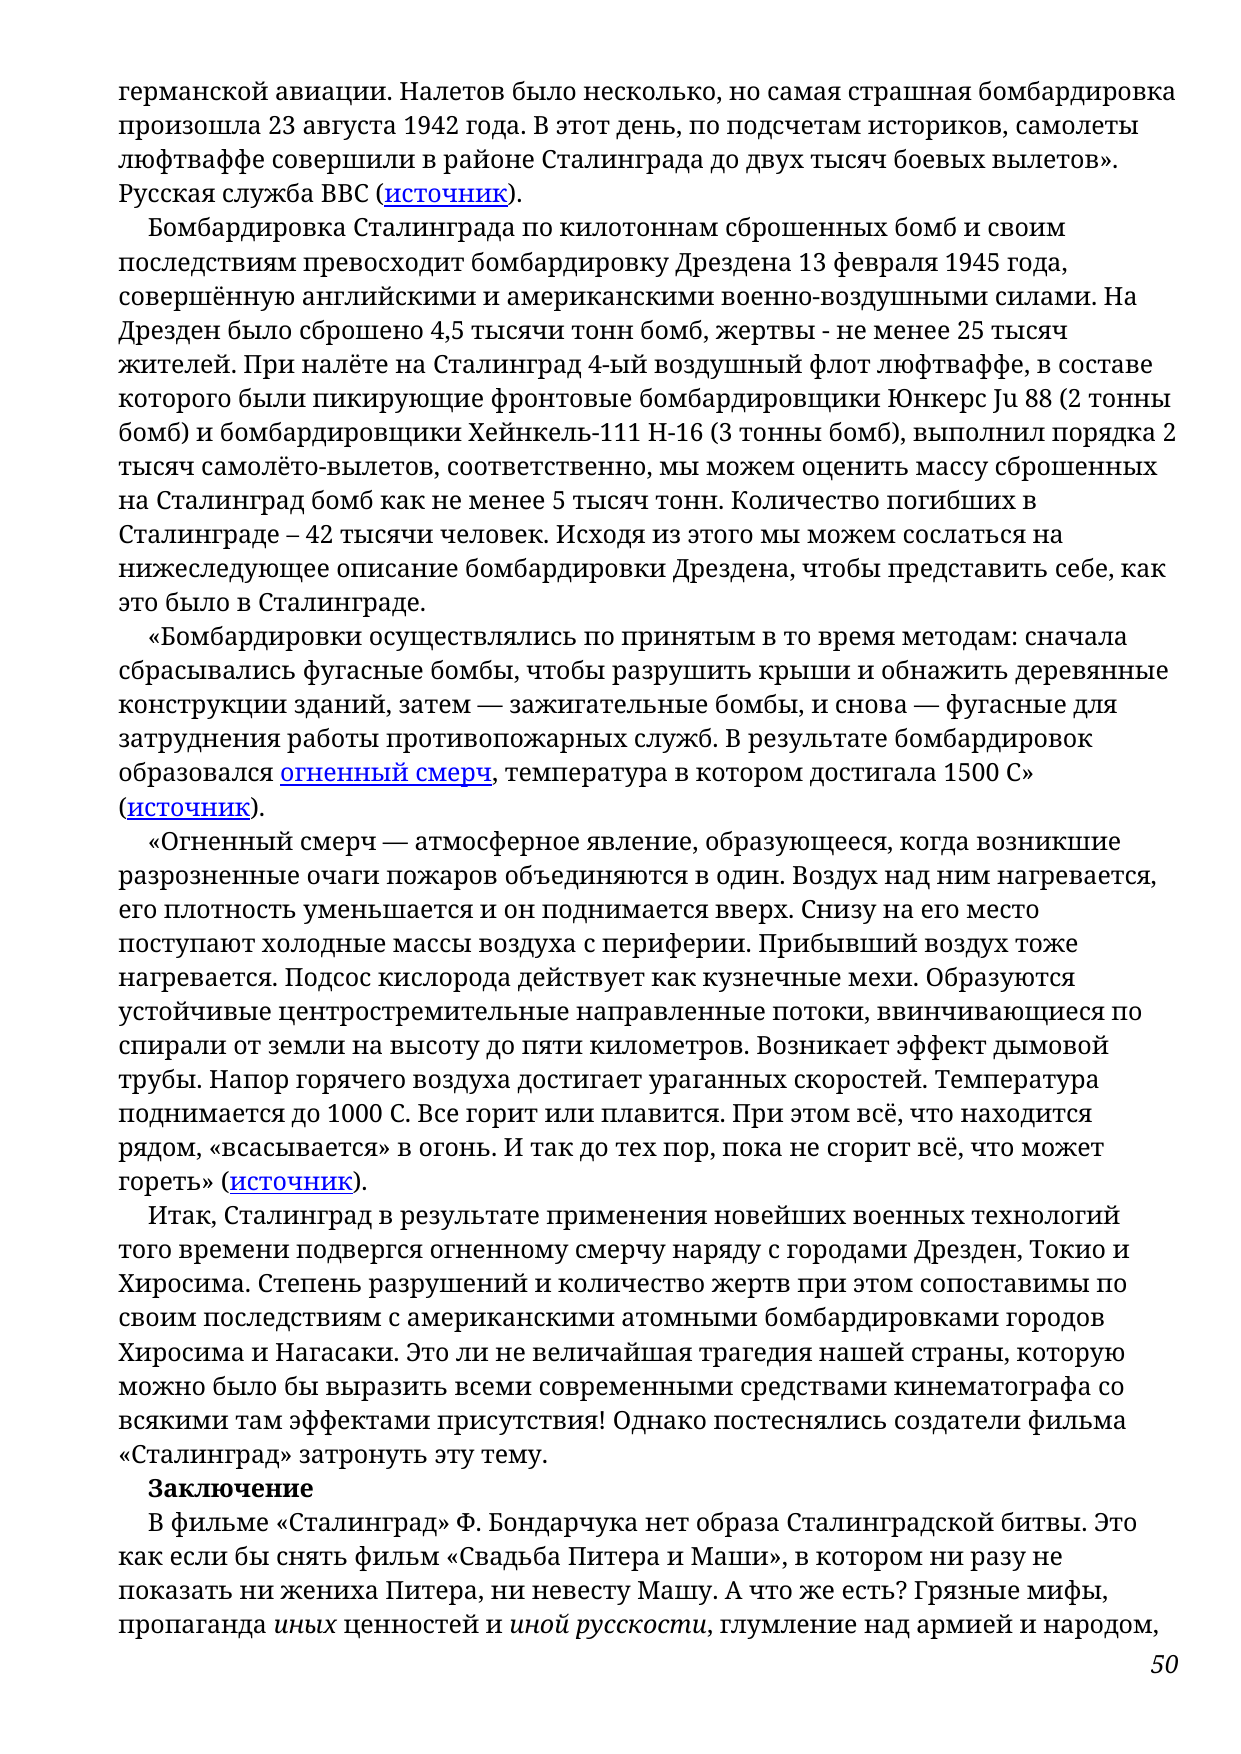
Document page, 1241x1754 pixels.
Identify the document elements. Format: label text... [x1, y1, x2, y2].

text «Огненный смерч — атмосферное явление, образующееся, когда возникшие разрозненные очаги пожаров объединяются в один. Воздух над ним нагревается, его плотность уменьшается и он поднимается вверх. Снизу на его место поступают холодные массы воздуха с периферии. Прибывший воздух тоже нагревается. Подсос кислорода действует как кузнечные мехи. Образуются устойчивые центростремительные направленные потоки, ввинчивающиеся по спирали от земли на высоту до пяти километров. Возникает эффект дымовой трубы. Напор горячего воздуха достигает ураганных скоростей. Температура поднимается до 1000 С. Все горит или плавится. При этом всё, что находится рядом, «всасывается» в огонь. И так до тех пор, пока не сгорит всё, что может гореть» (источник). [118, 823, 1181, 1198]
text «Бомбардировки осуществлялись по принятым в то время методам: сначала сбрасывались фугасные бомбы, чтобы разрушить крыши и обнажить деревянные конструкции зданий, затем — зажигательные бомбы, и снова — фугасные для затруднения работы противопожарных служб. В результате бомбардировок образовался огненный смерч, температура в котором достигала 1500 C» (источник). [118, 619, 1181, 823]
text Заключение [118, 1470, 1181, 1504]
text Итак, Сталинград в результате применения новейших военных технологий того времени подвергся огненному смерчу наряду с городами Дрезден, Токио и Хиросима. Степень разрушений и количество жертв при этом сопоставимы по своим последствиям с американскими атомными бомбардировками городов Хиросима и Нагасаки. Это ли не величайшая трагедия нашей страны, которую можно было бы выразить всеми современными средствами кинематографа со всякими там эффектами присутствия! Однако постеснялись создатели фильма «Сталинград» затронуть эту тему. [118, 1198, 1181, 1470]
text В фильме «Сталинград» Ф. Бондарчука нет образа Сталинградской битвы. Это как если бы снять фильм «Свадьба Питера и Маши», в котором ни разу не показать ни жениха Питера, ни невесту Машу. А что же есть? Грязные мифы, пропаганда иных ценностей и иной русскости, глумление над армией и народом, [118, 1504, 1181, 1641]
text Бомбардировка Сталинграда по килотоннам сброшенных бомб и своим последствиям превосходит бомбардировку Дрездена 13 февраля 1945 года, совершённую английскими и американскими военно-воздушными силами. На Дрезден было сброшено 4,5 тысячи тонн бомб, жертвы - не менее 25 тысяч жителей. При налёте на Сталинград 4-ый воздушный флот люфтваффе, в составе которого были пикирующие фронтовые бомбардировщики Юнкерс Ju 88 (2 тонны бомб) и бомбардировщики Хейнкель-111 H-16 (3 тонны бомб), выполнил порядка 2 тысяч самолёто-вылетов, соответственно, мы можем оценить массу сброшенных на Сталинград бомб как не менее 5 тысяч тонн. Количество погибших в Сталинграде – 42 тысячи человек. Исходя из этого мы можем сослаться на нижеследующее описание бомбардировки Дрездена, чтобы представить себе, как это было в Сталинграде. [118, 210, 1181, 619]
text германской авиации. Налетов было несколько, но самая страшная бомбардировка произошла 23 августа 1942 года. В этот день, по подсчетам историков, самолеты люфтваффе совершили в районе Сталинграда до двух тысяч боевых вылетов». Русская служба BBC (источник). [118, 74, 1181, 210]
